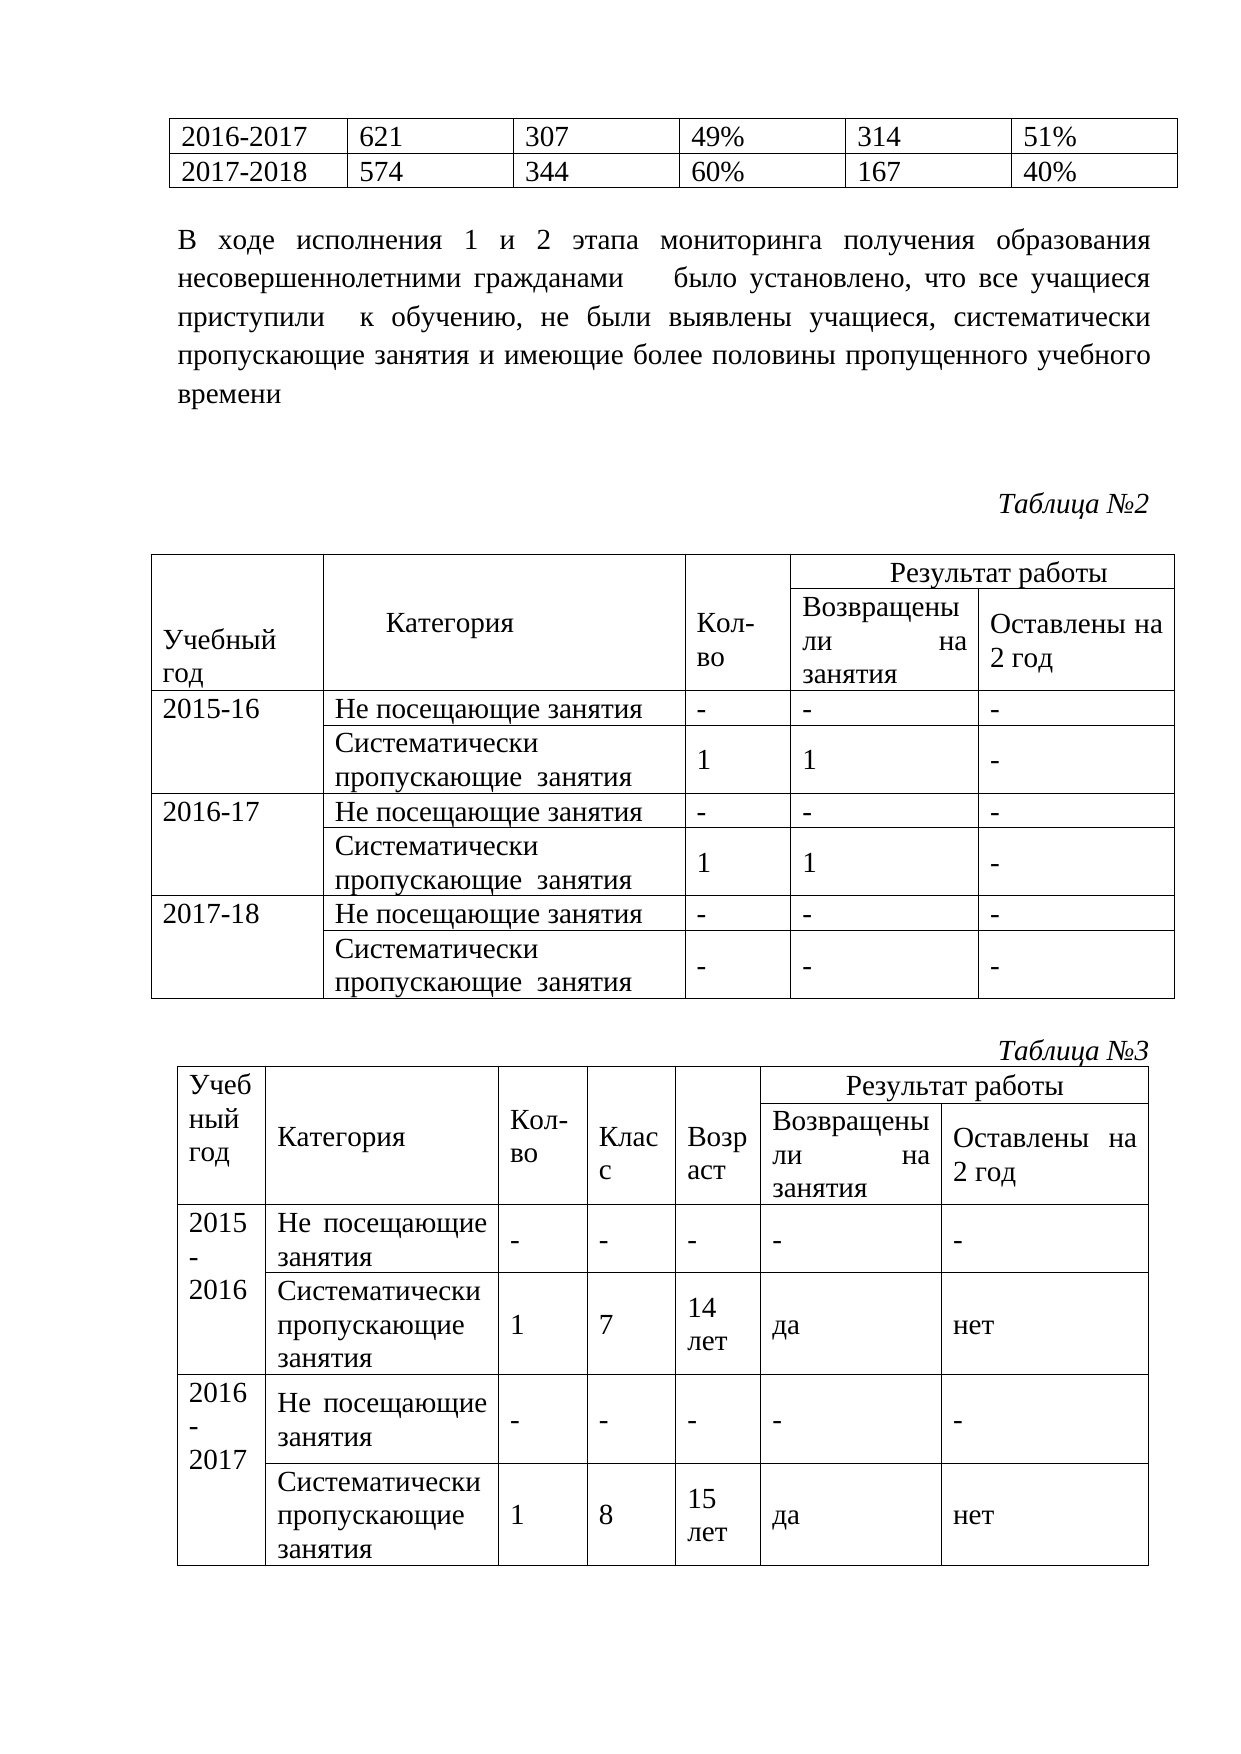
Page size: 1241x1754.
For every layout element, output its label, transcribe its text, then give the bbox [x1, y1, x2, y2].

table_cell 51% [1012, 119, 1177, 153]
table_cell Систематически пропускающие занятия [266, 1464, 498, 1564]
table_cell Систематически пропускающие занятия [266, 1273, 498, 1374]
table_cell 1 [499, 1273, 587, 1374]
table_cell - [979, 691, 1174, 724]
table_cell - [761, 1205, 941, 1272]
table_cell 7 [588, 1273, 675, 1374]
table_cell - [686, 794, 790, 827]
table_cell 1 [686, 828, 790, 895]
table_cell - [499, 1375, 587, 1463]
table_cell - [676, 1205, 760, 1272]
table_cell 344 [514, 154, 679, 187]
table_cell 2016-17 [152, 794, 323, 895]
table_cell 40% [1012, 154, 1177, 187]
table_cell 2015-2016 [178, 1205, 265, 1374]
table_header Кол-во [499, 1067, 587, 1204]
table_cell Систематически пропускающие занятия [324, 828, 685, 895]
table_cell 2016-2017 [178, 1375, 265, 1564]
table_cell Не посещающие занятия [324, 794, 685, 827]
table_cell 1 [791, 726, 978, 793]
table_cell 621 [348, 119, 513, 153]
table_header Кол-во [686, 555, 790, 690]
table_cell - [588, 1205, 675, 1272]
table_cell 1 [686, 726, 790, 793]
table_cell Систематически пропускающие занятия [324, 726, 685, 793]
table_cell 167 [846, 154, 1011, 187]
table_header Учебный год [152, 555, 323, 690]
table_cell - [979, 896, 1174, 930]
table_cell 314 [846, 119, 1011, 153]
table_cell - [686, 931, 790, 998]
table_header Результат работы [761, 1067, 1148, 1102]
table_header Класс [588, 1067, 675, 1204]
table_cell - [588, 1375, 675, 1463]
table_cell нет [942, 1464, 1148, 1564]
table_cell 2017-18 [152, 896, 323, 998]
table_cell - [979, 931, 1174, 998]
table_cell 2015-16 [152, 691, 323, 793]
table_cell 1 [499, 1464, 587, 1564]
table_cell Не посещающие занятия [324, 691, 685, 724]
table_cell Оставлены на 2 год [942, 1104, 1148, 1204]
table_cell Возвращены ли на занятия [791, 589, 978, 690]
table_cell - [791, 691, 978, 724]
table_cell Не посещающие занятия [266, 1375, 498, 1463]
table_cell 307 [514, 119, 679, 153]
table_header Учеб ный год [178, 1067, 265, 1204]
text Таблица №2 [177, 487, 1152, 520]
table_header Возраст [676, 1067, 760, 1204]
table_header Категория [266, 1067, 498, 1204]
table_cell - [761, 1375, 941, 1463]
table_cell 8 [588, 1464, 675, 1564]
table_cell 60% [680, 154, 845, 187]
table_cell Не посещающие занятия [266, 1205, 498, 1272]
text Таблица №3 [177, 1033, 1152, 1066]
table_cell нет [942, 1273, 1148, 1374]
table_cell Возвращены ли на занятия [761, 1104, 941, 1204]
text В ходе исполнения 1 и 2 этапа мониторинга получения образования несовершеннолетними гражданами было установлено, что все учащиеся приступили к обучению, не были выявлены учащиеся, систематически пропускающие занятия и имеющие более половины пропущенного учебного времени [177, 222, 1152, 409]
table_cell Не посещающие занятия [324, 896, 685, 930]
table_cell 574 [348, 154, 513, 187]
table_cell 2017-2018 [170, 154, 347, 187]
table_cell - [979, 828, 1174, 895]
table_cell да [761, 1273, 941, 1374]
table_cell - [791, 794, 978, 827]
table_cell 14 лет [676, 1273, 760, 1374]
table_cell - [686, 896, 790, 930]
table_cell - [979, 794, 1174, 827]
table_cell - [686, 691, 790, 724]
table_header Категория [324, 555, 685, 690]
table_cell - [791, 896, 978, 930]
table_cell - [676, 1375, 760, 1463]
table_cell - [942, 1375, 1148, 1463]
table_header Результат работы [791, 555, 1174, 588]
table_cell 1 [791, 828, 978, 895]
table_cell - [942, 1205, 1148, 1272]
table_cell 15 лет [676, 1464, 760, 1564]
table_cell - [499, 1205, 587, 1272]
table_cell да [761, 1464, 941, 1564]
table_cell - [791, 931, 978, 998]
table_cell 2016-2017 [170, 119, 347, 153]
table_cell Оставлены на 2 год [979, 589, 1174, 690]
table_cell 49% [680, 119, 845, 153]
table_cell - [979, 726, 1174, 793]
table_cell Систематически пропускающие занятия [324, 931, 685, 998]
